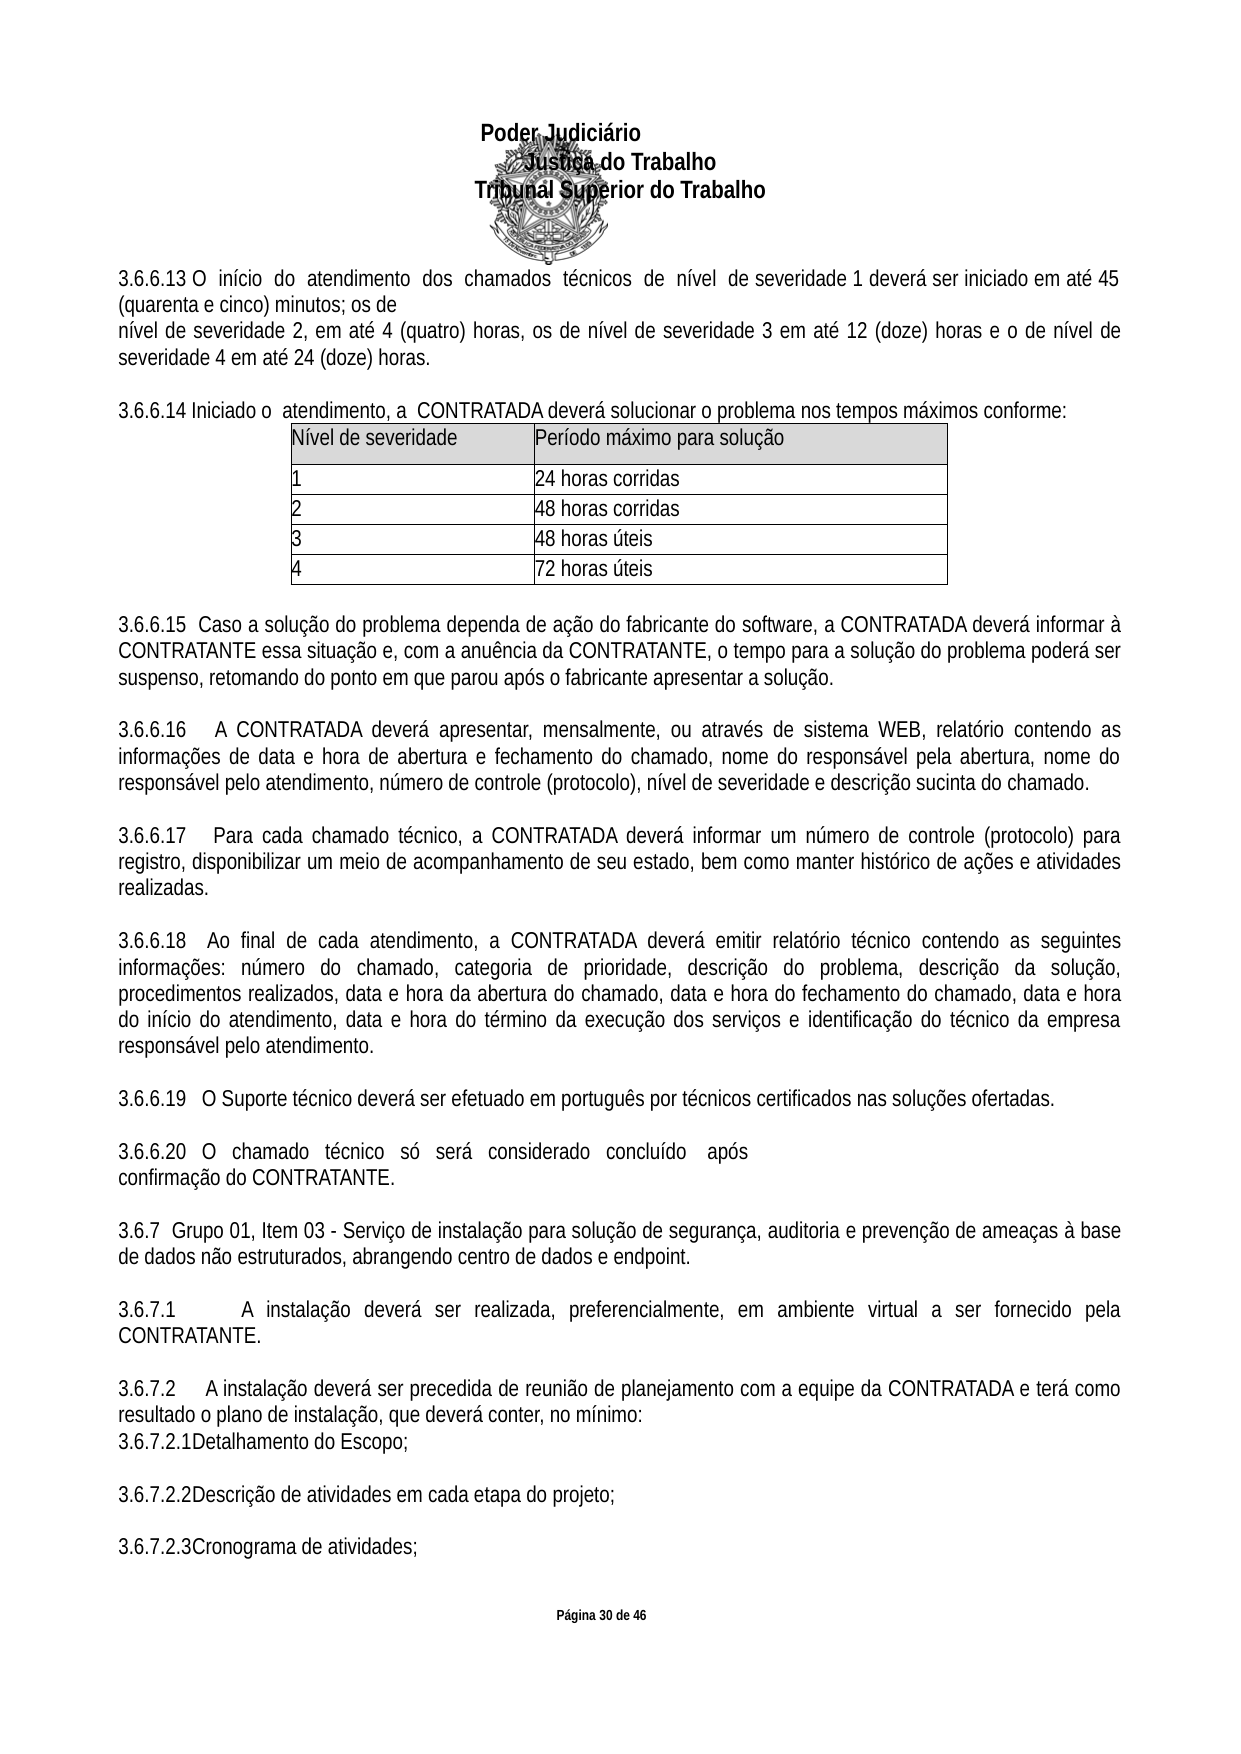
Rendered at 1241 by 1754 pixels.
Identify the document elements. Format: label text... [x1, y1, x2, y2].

text 3.6.6.19 O Suporte técnico deverá ser efetuado em português por técnicos certificados nas soluções ofertadas. [118, 1085, 1122, 1112]
table_cell 24 horas corridas [535, 465, 947, 494]
text 3.6.6.20 O chamado técnico só será considerado concluído após [118, 1138, 1122, 1164]
text confirmação do CONTRATANTE. [118, 1164, 1122, 1191]
table_cell 72 horas úteis [535, 555, 947, 583]
text nível de severidade 2, em até 4 (quatro) horas, os de nível de severidade 3 em até 12 (doze) horas e o de nível de severidade 4 em até 24 (doze) horas. [118, 317, 1122, 370]
text 3.6.6.18 Ao final de cada atendimento, a CONTRATADA deverá emitir relatório técnico contendo as seguintes informações: número do chamado, categoria de prioridade, descrição do problema, descrição da solução, procedimentos realizados, data e hora da abertura do chamado, data e hora do fechamento do chamado, data e hora do início do atendimento, data e hora do término da execução dos serviços e identificação do técnico da empresa responsável pelo atendimento. [118, 927, 1122, 1059]
table_cell 2 [292, 495, 534, 524]
text 3.6.7.2.2 Descrição de atividades em cada etapa do projeto; [118, 1481, 1122, 1507]
table_cell 3 [292, 525, 534, 554]
table_cell 48 horas corridas [535, 495, 947, 524]
table_cell 1 [292, 465, 534, 494]
text 3.6.6.16 A CONTRATADA deverá apresentar, mensalmente, ou através de sistema WEB, relatório contendo as informações de data e hora de abertura e fechamento do chamado, nome do responsável pela abertura, nome do responsável pelo atendimento, número de controle (protocolo), nível de severidade e descrição sucinta do chamado. [118, 716, 1122, 795]
table_cell 4 [292, 555, 534, 583]
text 3.6.7.2.3 Cronograma de atividades; [118, 1533, 1122, 1559]
text 3.6.6.15 Caso a solução do problema dependa de ação do fabricante do software, a CONTRATADA deverá informar à CONTRATANTE essa situação e, com a anuência da CONTRATANTE, o tempo para a solução do problema poderá ser suspenso, retomando do ponto em que parou após o fabricante apresentar a solução. [118, 611, 1122, 690]
text 3.6.7.1 A instalação deverá ser realizada, preferencialmente, em ambiente virtual a ser fornecido pela CONTRATANTE. [118, 1296, 1122, 1349]
table_header Nível de severidade [292, 424, 534, 464]
text 3.6.6.13 O início do atendimento dos chamados técnicos de nível de severidade 1 deverá ser iniciado em até 45 (quarenta e cinco) minutos; os de [118, 204, 1122, 317]
text 3.6.7.2 A instalação deverá ser precedida de reunião de planejamento com a equipe da CONTRATADA e terá como resultado o plano de instalação, que deverá conter, no mínimo: [118, 1375, 1122, 1428]
text 3.6.6.14 Iniciado o atendimento, a CONTRATADA deverá solucionar o problema nos tempos máximos conforme: [118, 397, 1122, 423]
text 3.6.6.17 Para cada chamado técnico, a CONTRATADA deverá informar um número de controle (protocolo) para registro, disponibilizar um meio de acompanhamento de seu estado, bem como manter histórico de ações e atividades realizadas. [118, 822, 1122, 901]
text 3.6.7.2.1 Detalhamento do Escopo; [118, 1428, 1122, 1454]
picture [489, 133, 608, 204]
text 3.6.7 Grupo 01, Item 03 - Serviço de instalação para solução de segurança, auditoria e prevenção de ameaças à base de dados não estruturados, abrangendo centro de dados e endpoint. [118, 1217, 1122, 1270]
table_header Período máximo para solução [535, 424, 947, 464]
table_cell 48 horas úteis [535, 525, 947, 554]
